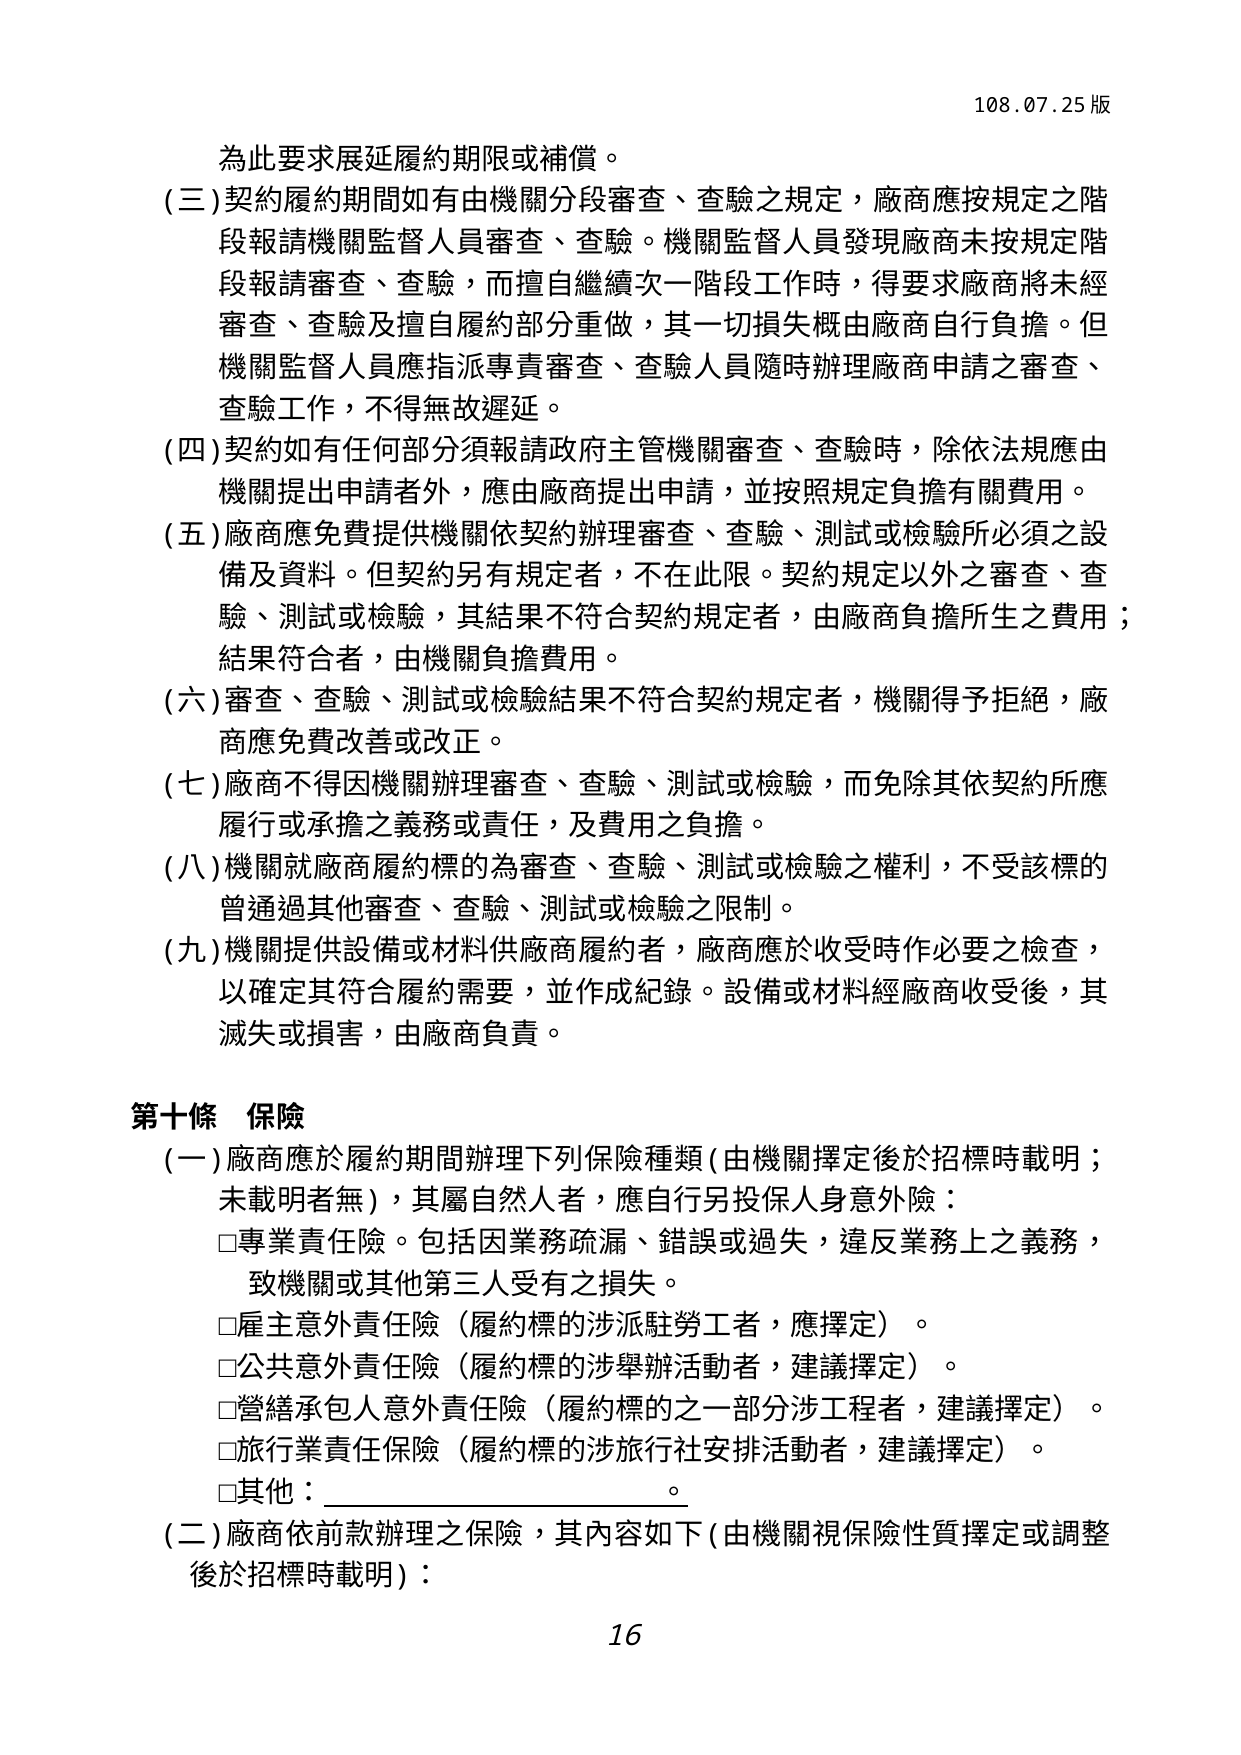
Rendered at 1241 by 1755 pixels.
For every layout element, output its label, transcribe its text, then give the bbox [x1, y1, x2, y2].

text (八)機關就廠商履約標的為審查、查驗、測試或檢驗之權利，不受該標的曾通過其他審查、查驗、測試或檢驗之限制。 [159, 844, 1110, 927]
text (九)機關提供設備或材料供廠商履約者，廠商應於收受時作必要之檢查，以確定其符合履約需要，並作成紀錄。設備或材料經廠商收受後，其滅失或損害，由廠商負責。 [159, 927, 1110, 1052]
text 第十條 保險 [130, 1094, 1110, 1136]
text □專業責任險。包括因業務疏漏、錯誤或過失，違反業務上之義務，致機關或其他第三人受有之損失。 [218, 1219, 1110, 1302]
text (五)廠商應免費提供機關依契約辦理審查、查驗、測試或檢驗所必須之設備及資料。但契約另有規定者，不在此限。契約規定以外之審查、查驗、測試或檢驗，其結果不符合契約規定者，由廠商負擔所生之費用；結果符合者，由機關負擔費用。 [159, 511, 1110, 677]
text □其他： 。 [218, 1469, 1110, 1511]
text (一)廠商應於履約期間辦理下列保險種類(由機關擇定後於招標時載明；未載明者無)，其屬自然人者，應自行另投保人身意外險： [159, 1136, 1110, 1219]
text □雇主意外責任險（履約標的涉派駐勞工者，應擇定）。 [218, 1302, 1110, 1344]
text □旅行業責任保險（履約標的涉旅行社安排活動者，建議擇定）。 [218, 1427, 1110, 1469]
text (二)廠商依前款辦理之保險，其內容如下(由機關視保險性質擇定或調整後於招標時載明)： [159, 1511, 1110, 1594]
text (三)契約履約期間如有由機關分段審查、查驗之規定，廠商應按規定之階段報請機關監督人員審查、查驗。機關監督人員發現廠商未按規定階段報請審查、查驗，而擅自繼續次一階段工作時，得要求廠商將未經審查、查驗及擅自履約部分重做，其一切損失概由廠商自行負擔。但機關監督人員應指派專責審查、查驗人員隨時辦理廠商申請之審查、查驗工作，不得無故遲延。 [159, 177, 1110, 427]
text (四)契約如有任何部分須報請政府主管機關審查、查驗時，除依法規應由機關提出申請者外，應由廠商提出申請，並按照規定負擔有關費用。 [159, 427, 1110, 511]
text □公共意外責任險（履約標的涉舉辦活動者，建議擇定）。 [218, 1344, 1110, 1386]
text □營繕承包人意外責任險（履約標的之一部分涉工程者，建議擇定）。 [218, 1386, 1110, 1427]
text (六)審查、查驗、測試或檢驗結果不符合契約規定者，機關得予拒絕，廠商應免費改善或改正。 [159, 677, 1110, 761]
text 為此要求展延履約期限或補償。 [159, 136, 1110, 177]
text (七)廠商不得因機關辦理審查、查驗、測試或檢驗，而免除其依契約所應履行或承擔之義務或責任，及費用之負擔。 [159, 761, 1110, 844]
